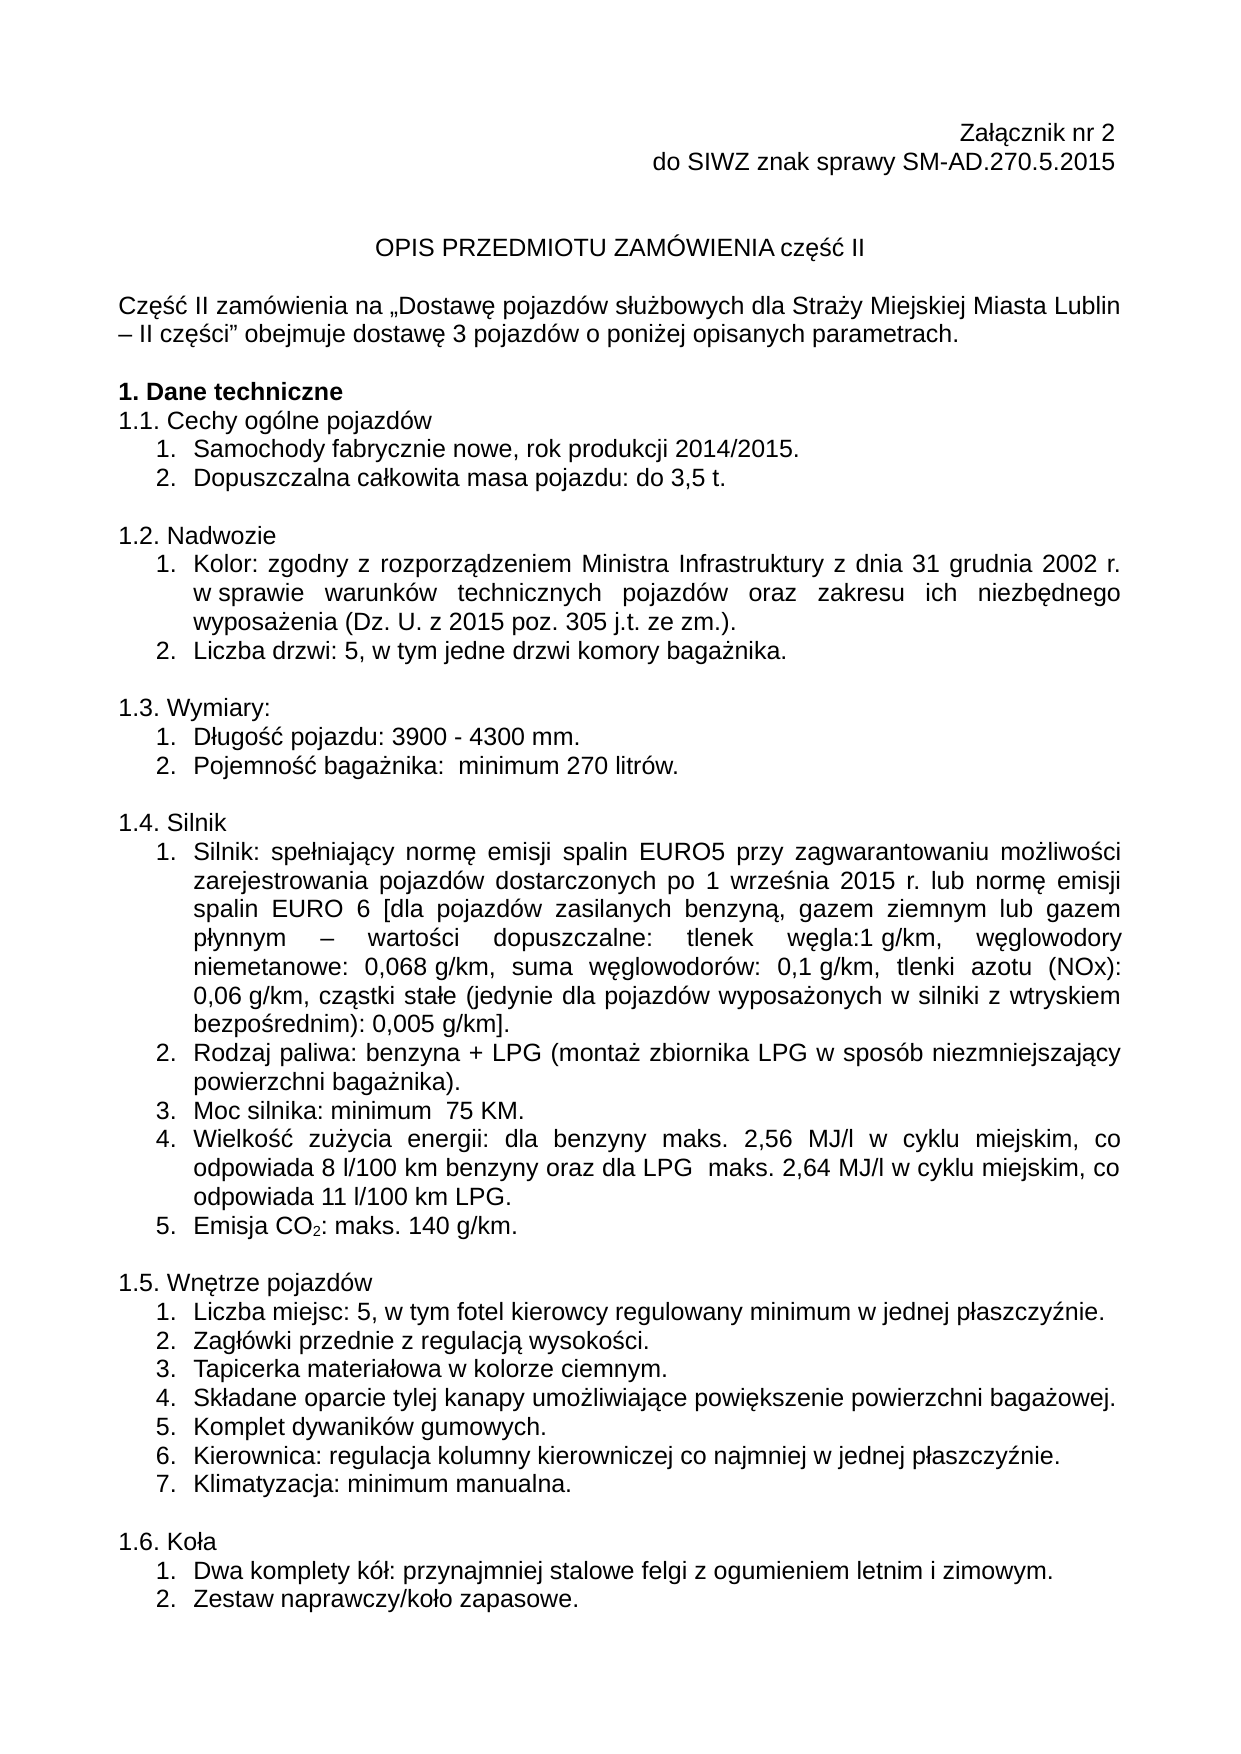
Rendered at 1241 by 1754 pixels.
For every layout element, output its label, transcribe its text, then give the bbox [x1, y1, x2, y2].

list Długość pojazdu: 3900 - 4300 mm. [156, 722, 1122, 751]
list Zagłówki przednie z regulacją wysokości. [156, 1326, 1122, 1354]
list Pojemność bagażnika: minimum 270 litrów. [156, 751, 1122, 779]
text 1.1. Cechy ogólne pojazdów [118, 406, 1122, 434]
list Klimatyzacja: minimum manualna. [156, 1469, 1122, 1498]
list Składane oparcie tylej kanapy umożliwiające powiększenie powierzchni bagażowej. [156, 1383, 1122, 1412]
text 1.6. Koła [118, 1527, 1122, 1556]
list Moc silnika: minimum 75 KM. [156, 1096, 1122, 1124]
text Załącznik nr 2 [118, 118, 1122, 147]
list Kierownica: regulacja kolumny kierowniczej co najmniej w jednej płaszczyźnie. [156, 1441, 1122, 1469]
list Dwa komplety kół: przynajmniej stalowe felgi z ogumieniem letnim i zimowym. [156, 1556, 1122, 1584]
list Zestaw naprawczy/koło zapasowe. [156, 1584, 1122, 1613]
list Liczba drzwi: 5, w tym jedne drzwi komory bagażnika. [156, 636, 1122, 664]
list Wielkość zużycia energii: dla benzyny maks. 2,56 MJ/l w cyklu miejskim, co odpowiada 8 l/100 km benzyny oraz dla LPG maks. 2,64 MJ/l w cyklu miejskim, co odpowiada 11 l/100 km LPG. [156, 1124, 1122, 1211]
list Liczba miejsc: 5, w tym fotel kierowcy regulowany minimum w jednej płaszczyźnie. [156, 1297, 1122, 1326]
list Samochody fabrycznie nowe, rok produkcji 2014/2015. [156, 434, 1122, 463]
list Komplet dywaników gumowych. [156, 1412, 1122, 1441]
text OPIS PRZEDMIOTU ZAMÓWIENIA część II [118, 233, 1122, 262]
list Rodzaj paliwa: benzyna + LPG (montaż zbiornika LPG w sposób niezmniejszający powierzchni bagażnika). [156, 1038, 1122, 1096]
list Dopuszczalna całkowita masa pojazdu: do 3,5 t. [156, 463, 1122, 492]
text 1.3. Wymiary: [118, 693, 1122, 722]
text do SIWZ znak sprawy SM-AD.270.5.2015 [118, 147, 1122, 176]
text 1. Dane techniczne [118, 377, 1122, 406]
text 1.5. Wnętrze pojazdów [118, 1268, 1122, 1297]
list Emisja CO2: maks. 140 g/km. [156, 1211, 1122, 1239]
text 1.2. Nadwozie [118, 521, 1122, 549]
list Kolor: zgodny z rozporządzeniem Ministra Infrastruktury z dnia 31 grudnia 2002 r. w sprawie warunków technicznych pojazdów oraz zakresu ich niezbędnego wyposażenia (Dz. U. z 2015 poz. 305 j.t. ze zm.). [156, 549, 1122, 636]
list Silnik: spełniający normę emisji spalin EURO5 przy zagwarantowaniu możliwości zarejestrowania pojazdów dostarczonych po 1 września 2015 r. lub normę emisji spalin EURO 6 [dla pojazdów zasilanych benzyną, gazem ziemnym lub gazem płynnym – wartości dopuszczalne: tlenek węgla:1 g/km, węglowodory niemetanowe: 0,068 g/km, suma węglowodorów: 0,1 g/km, tlenki azotu (NOx): 0,06 g/km, cząstki stałe (jedynie dla pojazdów wyposażonych w silniki z wtryskiem bezpośrednim): 0,005 g/km]. [156, 837, 1122, 1038]
list Tapicerka materiałowa w kolorze ciemnym. [156, 1354, 1122, 1383]
text 1.4. Silnik [118, 808, 1122, 837]
text Część II zamówienia na „Dostawę pojazdów służbowych dla Straży Miejskiej Miasta Lublin – II części” obejmuje dostawę 3 pojazdów o poniżej opisanych parametrach. [118, 291, 1122, 348]
